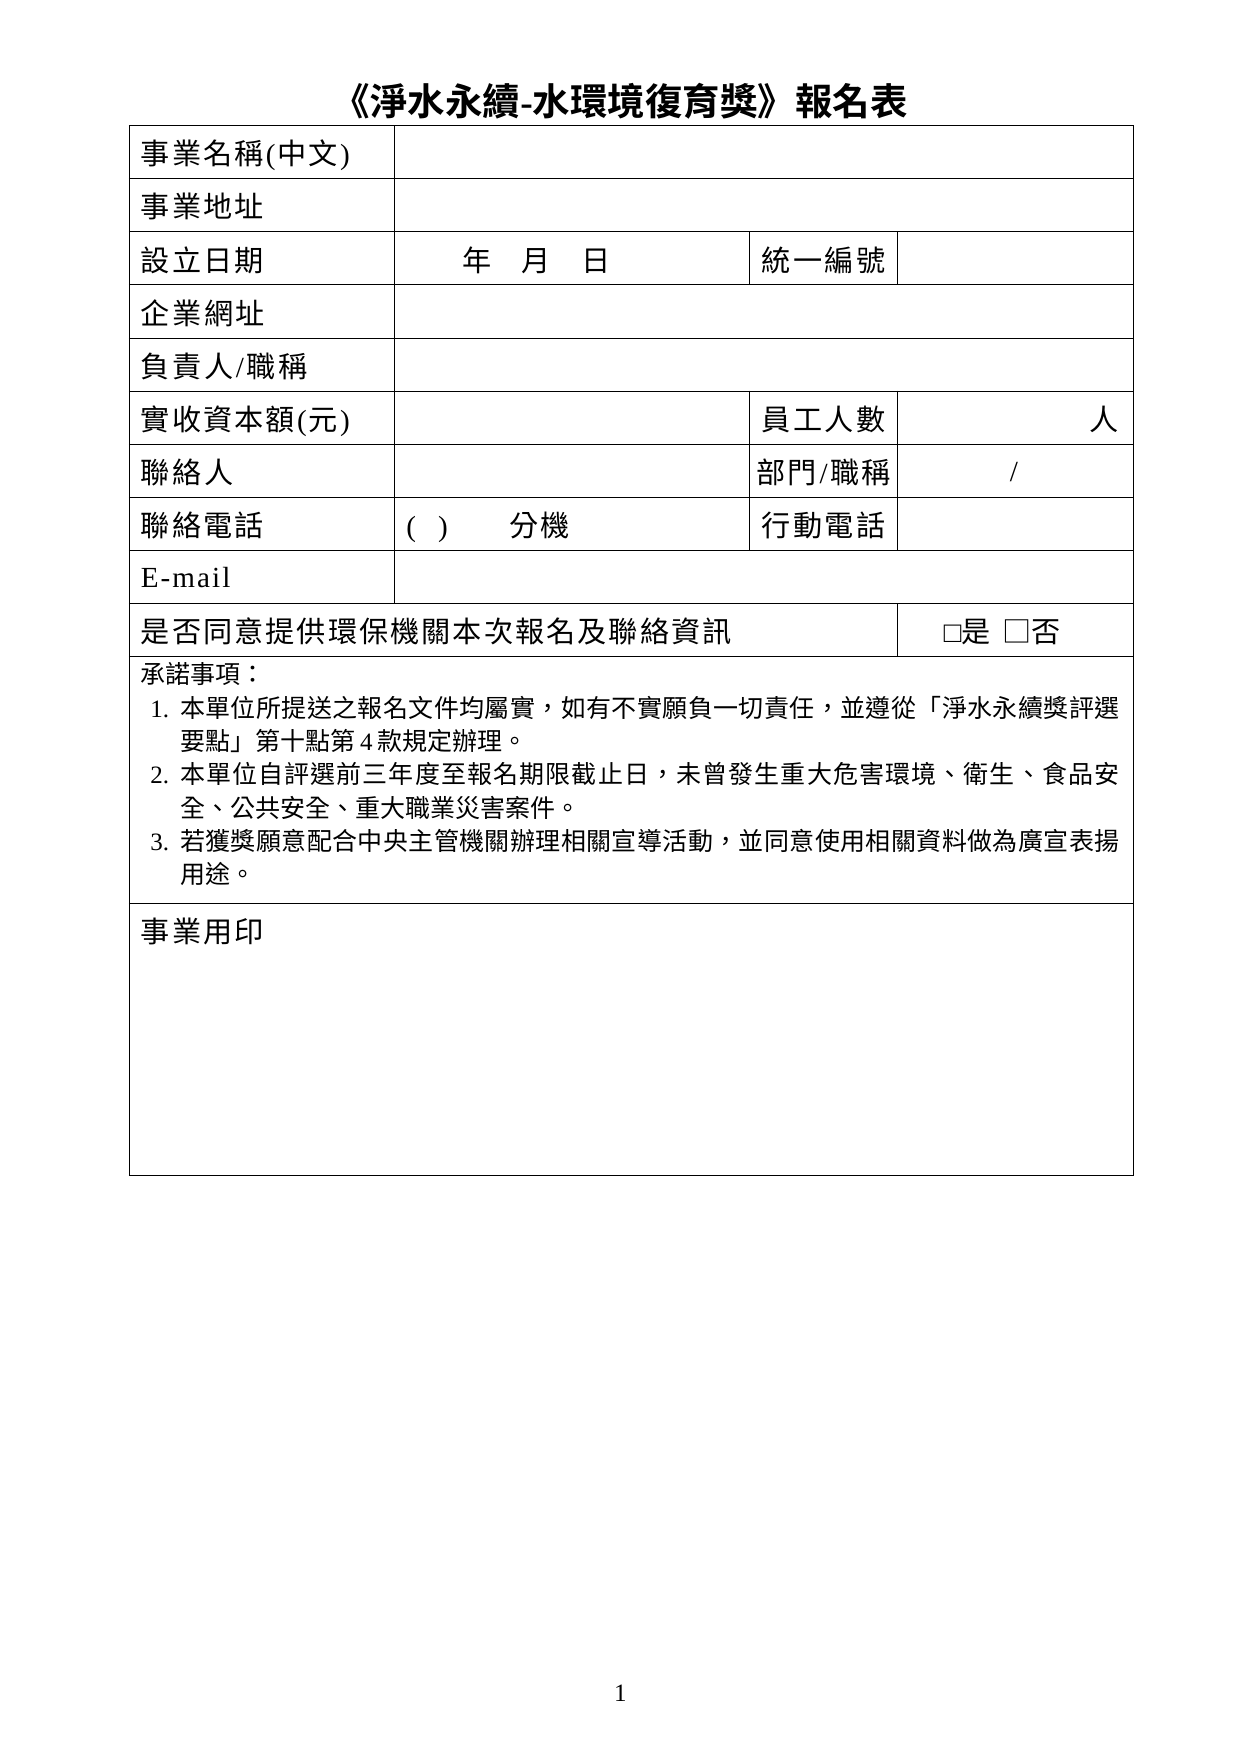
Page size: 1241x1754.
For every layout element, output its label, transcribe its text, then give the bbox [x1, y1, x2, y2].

table_cell [395, 392, 749, 444]
table_cell [395, 339, 1133, 391]
table_cell 負責人/職稱 [130, 339, 394, 391]
table_cell 員工人數 [750, 392, 897, 444]
table_cell 年 月 日 [395, 232, 749, 284]
table_cell 承諾事項： 本單位所提送之報名文件均屬實，如有不實願負一切責任，並遵從「淨水永續獎評選要點」第十點第4款規定辦理。 本單位自評選前三年度至報名期限截止日，未曾發生重大危害環境、衛生、食品安全、公共安全、重大職業災害案件。 若獲獎願意配合中央主管機關辦理相關宣導活動，並同意使用相關資料做為廣宣表揚用途。 [130, 657, 1133, 903]
table_cell 事業地址 [130, 179, 394, 231]
table_header 事業名稱(中文) [130, 126, 394, 178]
table_cell 聯絡電話 [130, 498, 394, 550]
table_cell 行動電話 [750, 498, 897, 550]
table_cell [395, 445, 749, 497]
table_cell 統一編號 [750, 232, 897, 284]
table_cell □是 □否 [898, 604, 1133, 656]
table_cell 聯絡人 [130, 445, 394, 497]
table_cell [395, 179, 1133, 231]
table_cell 實收資本額(元) [130, 392, 394, 444]
table_cell 是否同意提供環保機關本次報名及聯絡資訊 [130, 604, 897, 656]
table_cell E-mail [130, 551, 394, 603]
table_cell ( ) 分機 [395, 498, 749, 550]
table_cell 部門/職稱 [750, 445, 897, 497]
table_cell 事業用印 [130, 904, 1133, 1175]
table_cell [898, 232, 1133, 284]
text 《淨水永續-水環境復育獎》報名表 [118, 75, 1122, 125]
table_cell [395, 551, 1133, 603]
table_cell [898, 498, 1133, 550]
table_cell 企業網址 [130, 285, 394, 337]
table_cell / [898, 445, 1133, 497]
table_cell 人 [898, 392, 1133, 444]
table_cell 設立日期 [130, 232, 394, 284]
table_cell [395, 285, 1133, 337]
table_header [395, 126, 1133, 178]
